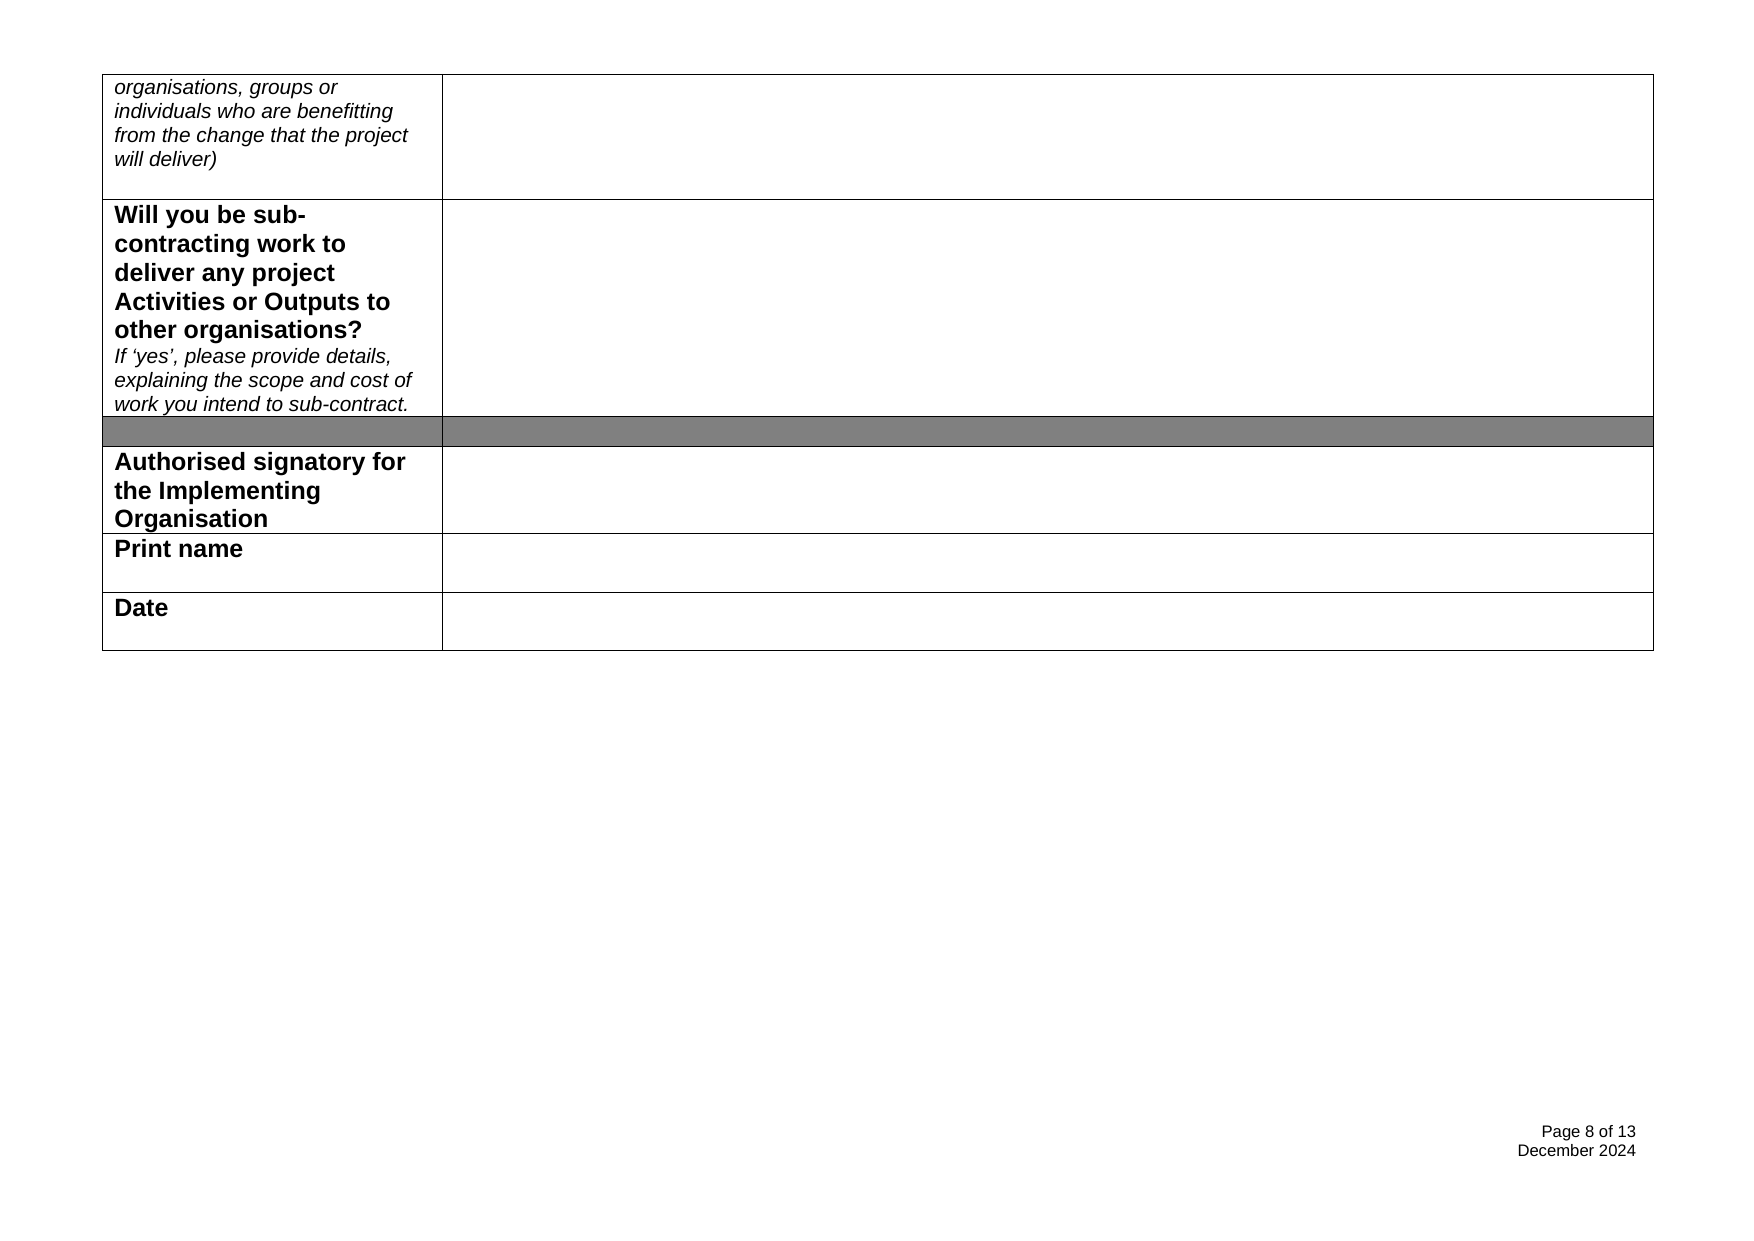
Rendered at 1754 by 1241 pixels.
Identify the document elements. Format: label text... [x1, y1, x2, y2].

table_cell [103, 417, 442, 446]
table_cell Date [103, 593, 442, 650]
table_cell Will you be sub-contracting work to deliver any project Activities or Outputs to other organisations? If ‘yes’, please provide details, explaining the scope and cost of work you intend to sub-contract. [103, 200, 442, 416]
table_cell [443, 447, 1653, 533]
table_cell organisations, groups or individuals who are benefitting from the change that the project will deliver) [103, 75, 442, 199]
table_cell [443, 593, 1653, 650]
table_cell Print name [103, 534, 442, 592]
table_cell [443, 417, 1653, 446]
table_cell [443, 75, 1653, 199]
table_cell Authorised signatory for the Implementing Organisation [103, 447, 442, 533]
table_cell [443, 534, 1653, 592]
table_cell [443, 200, 1653, 416]
